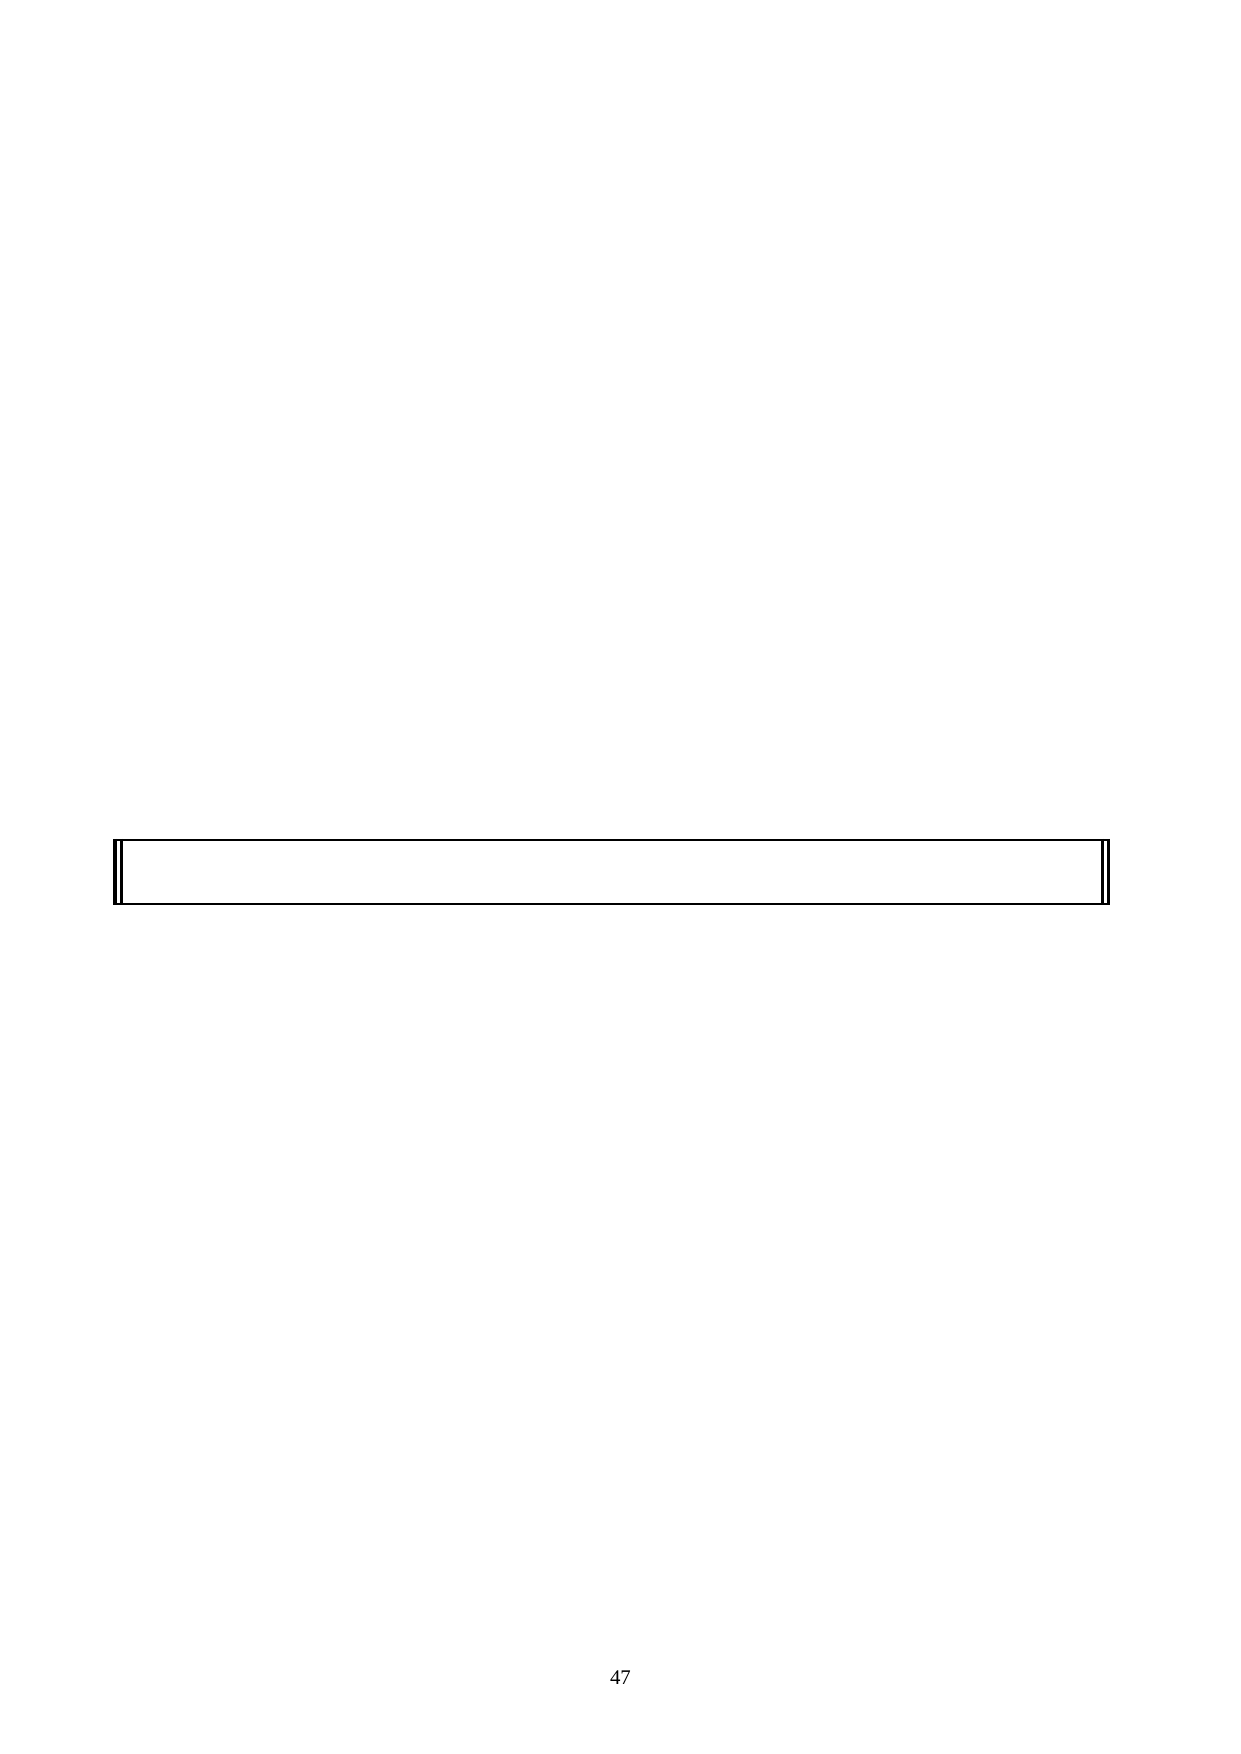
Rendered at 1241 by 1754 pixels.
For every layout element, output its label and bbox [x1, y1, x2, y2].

table_cell [123, 841, 1101, 903]
